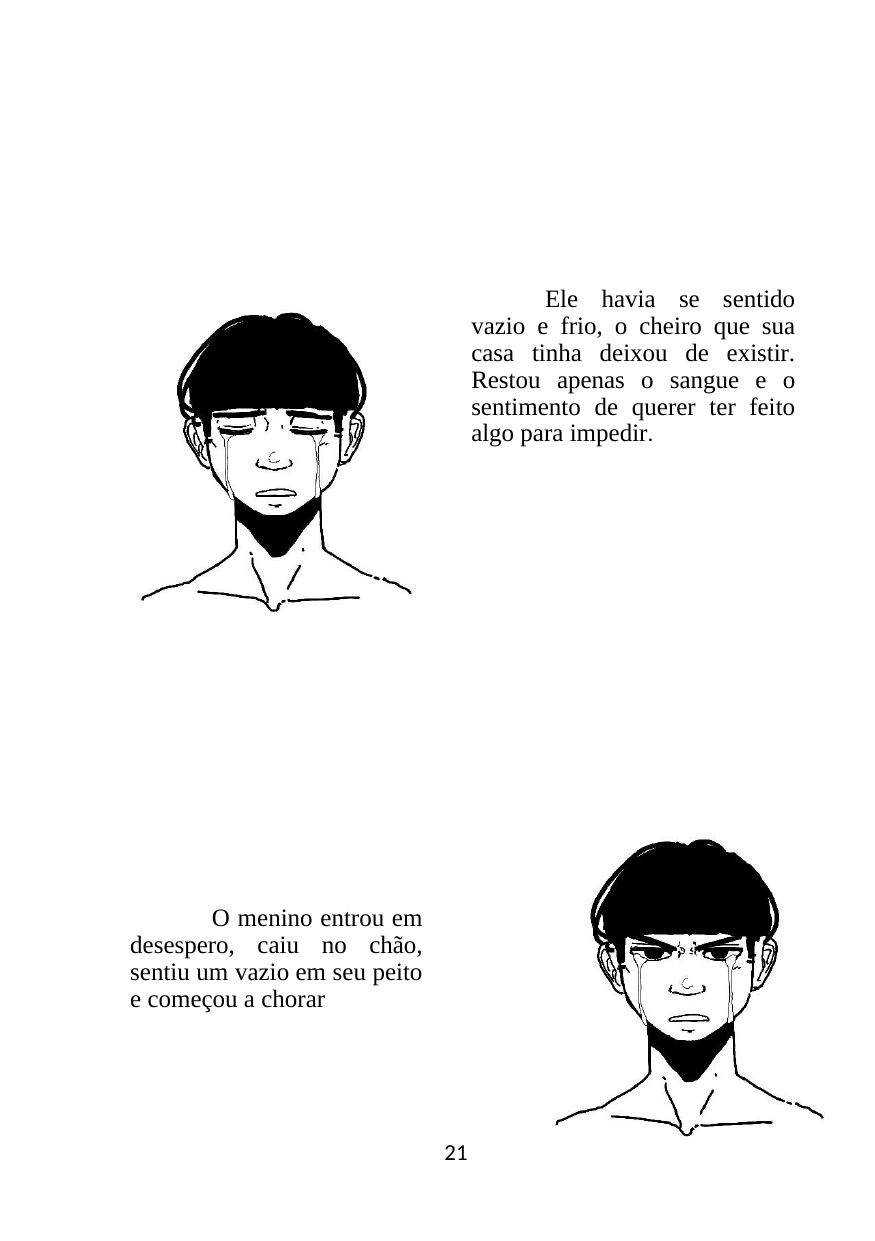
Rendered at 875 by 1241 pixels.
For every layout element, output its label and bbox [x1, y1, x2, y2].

picture [127, 249, 427, 674]
picture [541, 777, 839, 1198]
